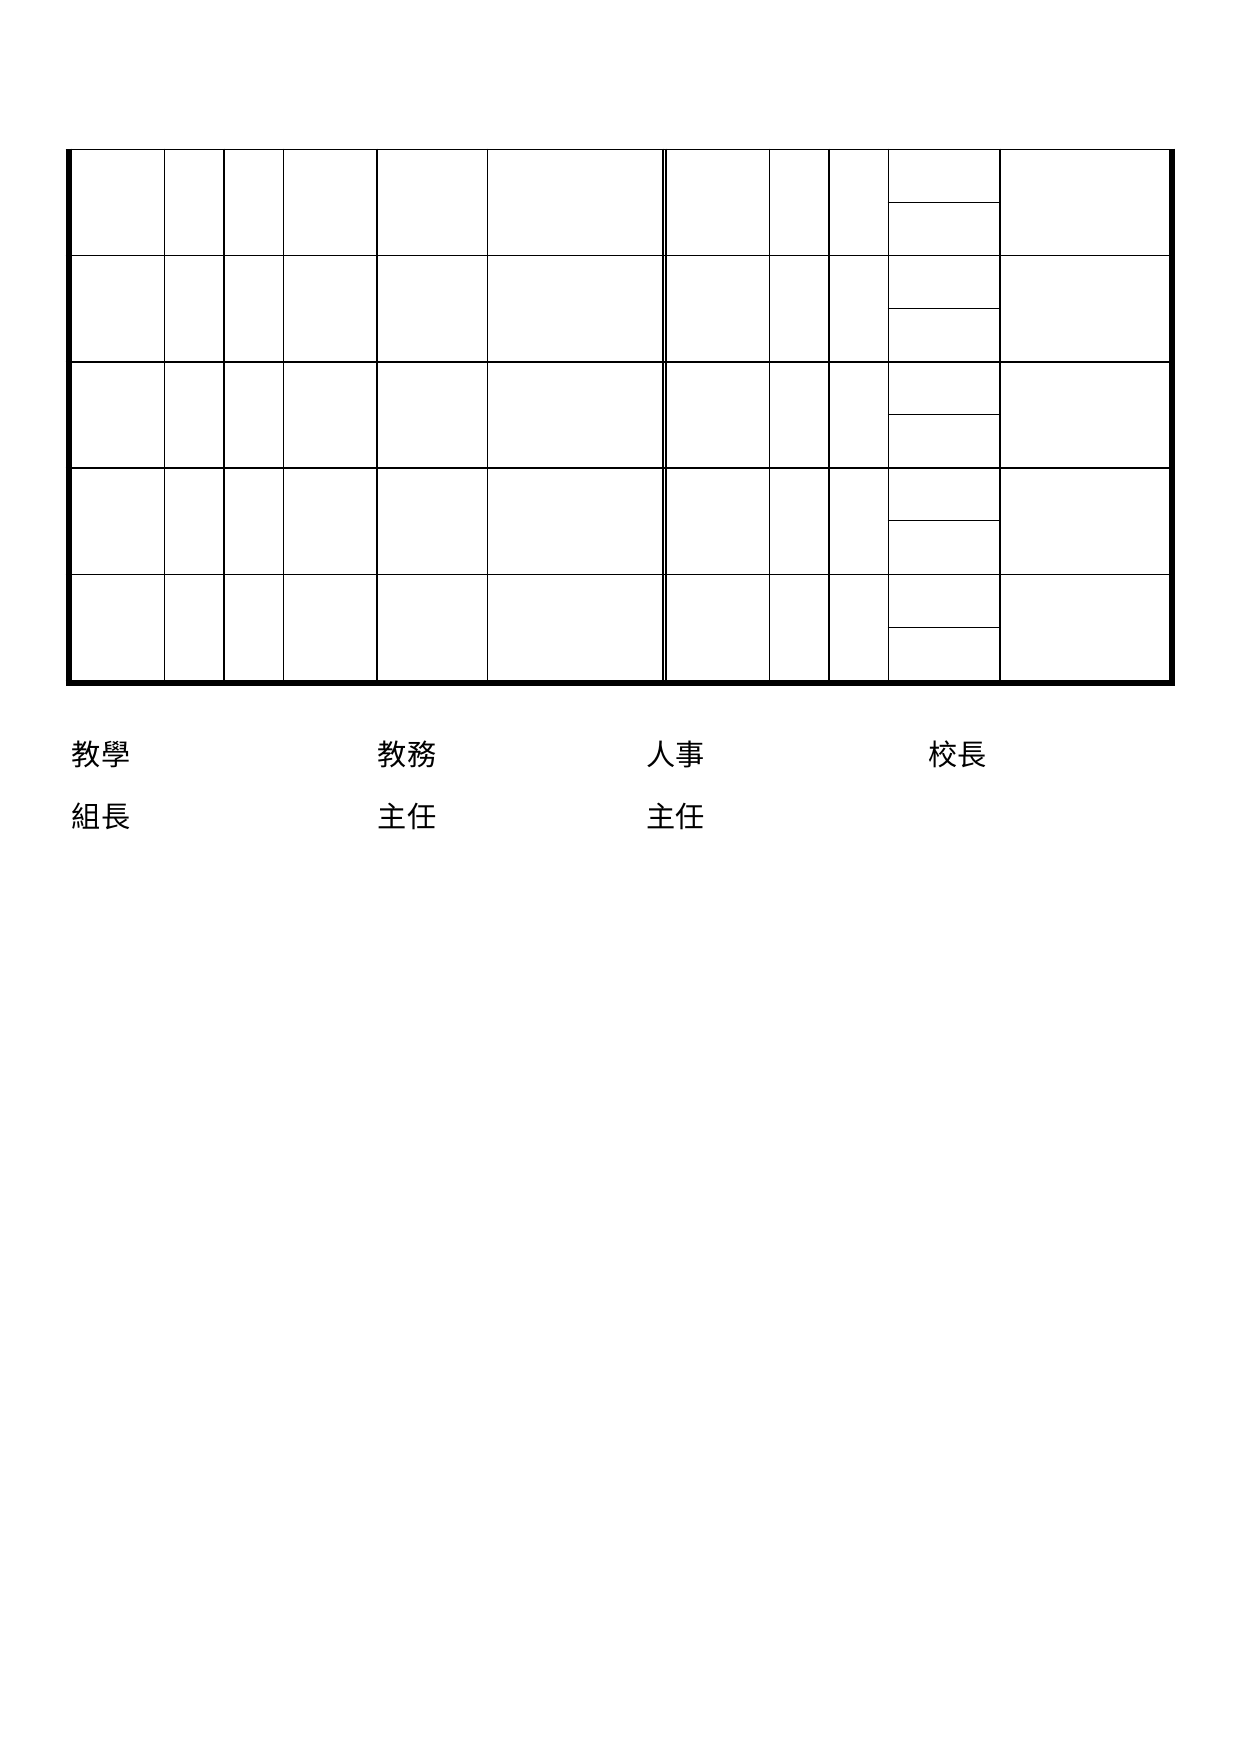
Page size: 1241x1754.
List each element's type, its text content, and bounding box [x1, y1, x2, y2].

table_cell [889, 203, 999, 255]
table_cell [284, 363, 376, 467]
table_cell [72, 256, 164, 361]
table_cell [667, 469, 769, 573]
table_cell [72, 469, 164, 573]
table_cell [667, 150, 769, 255]
table_cell [830, 469, 888, 573]
table_cell [488, 256, 662, 361]
table_cell [378, 256, 487, 361]
table_cell [770, 256, 828, 361]
table_cell [889, 150, 999, 202]
table_cell [667, 575, 769, 680]
table_cell [889, 256, 999, 308]
table_cell [488, 469, 662, 573]
table_cell [770, 150, 828, 255]
table_cell [830, 575, 888, 680]
table_cell [889, 521, 999, 573]
table_cell [378, 363, 487, 467]
table_cell [488, 575, 662, 680]
table_cell [284, 256, 376, 361]
table_cell [667, 256, 769, 361]
table_cell [889, 309, 999, 361]
table_cell [889, 575, 999, 627]
table_cell [225, 469, 283, 573]
table_cell [889, 363, 999, 414]
table_cell [488, 150, 662, 255]
table_cell 校長 [896, 686, 1172, 836]
table_cell [165, 363, 223, 467]
table_cell [770, 469, 828, 573]
table_cell 教學 組長 [69, 686, 346, 836]
table_cell [284, 469, 376, 573]
table_cell [225, 363, 283, 467]
table_cell [72, 575, 164, 680]
table_cell [889, 415, 999, 467]
table_cell [165, 469, 223, 573]
table_cell [1001, 150, 1169, 255]
table_cell [225, 256, 283, 361]
table_cell [1001, 256, 1169, 361]
table_cell [488, 363, 662, 467]
table_cell [378, 469, 487, 573]
table_cell [1001, 469, 1169, 573]
table_cell [889, 469, 999, 520]
table_cell [830, 256, 888, 361]
table_cell [770, 575, 828, 680]
table_cell [165, 256, 223, 361]
table_cell [378, 575, 487, 680]
table_cell [889, 628, 999, 680]
table_cell [284, 575, 376, 680]
table_cell [165, 575, 223, 680]
table_cell [1001, 363, 1169, 467]
table_cell 人事 主任 [614, 686, 896, 836]
table_cell [1001, 575, 1169, 680]
table_cell [165, 150, 223, 255]
table_cell [225, 150, 283, 255]
table_cell [830, 363, 888, 467]
table_cell [225, 575, 283, 680]
table_cell [72, 363, 164, 467]
table_cell [667, 363, 769, 467]
table_cell [830, 150, 888, 255]
table_cell 教務 主任 [346, 686, 614, 836]
table_cell [72, 150, 164, 255]
table_cell [284, 150, 376, 255]
table_cell [770, 363, 828, 467]
table_cell [378, 150, 487, 255]
